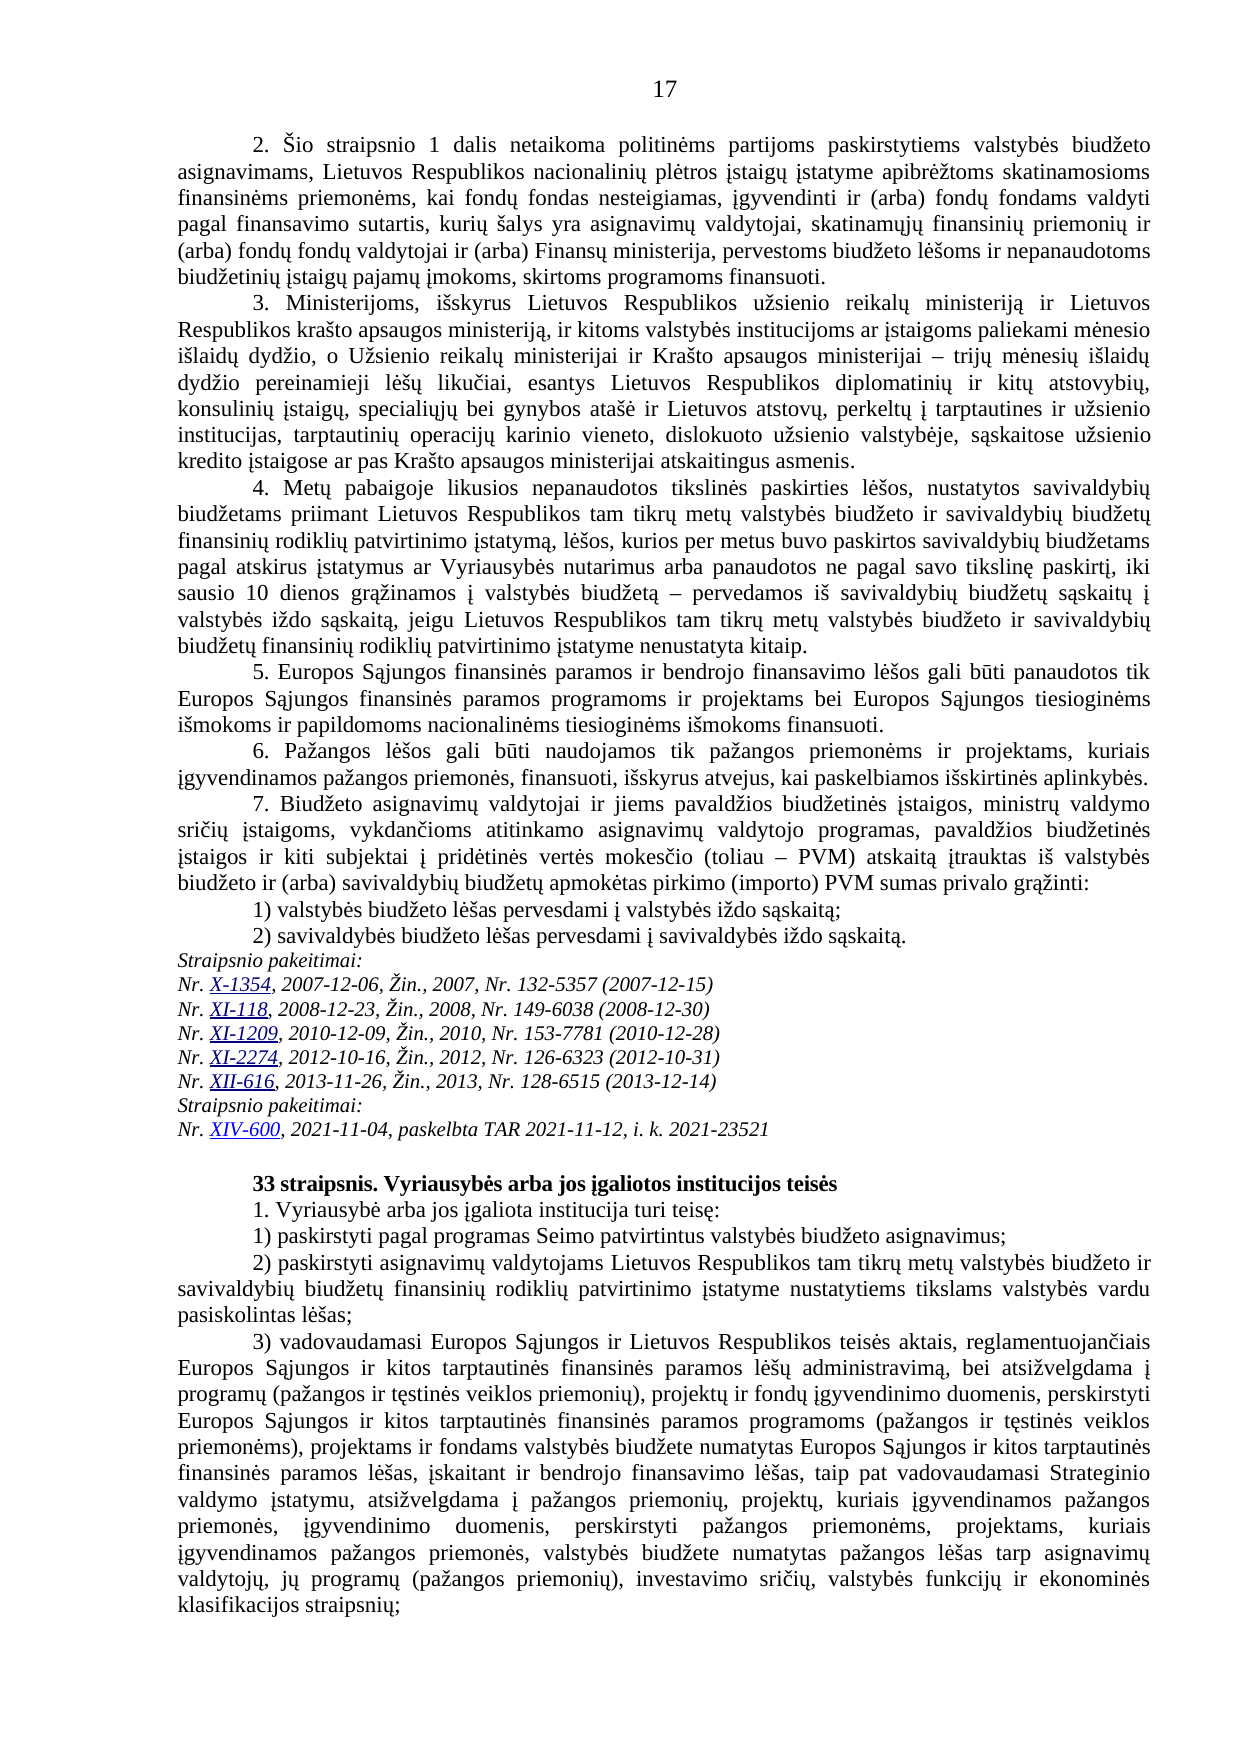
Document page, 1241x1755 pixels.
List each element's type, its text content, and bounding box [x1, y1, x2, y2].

text 2) paskirstyti asignavimų valdytojams Lietuvos Respublikos tam tikrų metų valstybės biudžeto ir savivaldybių biudžetų finansinių rodiklių patvirtinimo įstatyme nustatytiems tikslams valstybės vardu pasiskolintas lėšas; [177, 1249, 1152, 1328]
text 6. Pažangos lėšos gali būti naudojamos tik pažangos priemonėms ir projektams, kuriais įgyvendinamos pažangos priemonės, finansuoti, išskyrus atvejus, kai paskelbiamos išskirtinės aplinkybės. [177, 737, 1152, 790]
text 33 straipsnis. Vyriausybės arba jos įgaliotos institucijos teisės [177, 1169, 1152, 1196]
text 2) savivaldybės biudžeto lėšas pervesdami į savivaldybės iždo sąskaitą. [177, 922, 1152, 948]
text Nr. XII-616, 2013-11-26, Žin., 2013, Nr. 128-6515 (2013-12-14) [177, 1069, 1152, 1093]
text Nr. XI-118, 2008-12-23, Žin., 2008, Nr. 149-6038 (2008-12-30) [177, 996, 1152, 1021]
text 1) paskirstyti pagal programas Seimo patvirtintus valstybės biudžeto asignavimus; [177, 1222, 1152, 1249]
text Straipsnio pakeitimai: [177, 948, 1152, 972]
text Nr. XI-2274, 2012-10-16, Žin., 2012, Nr. 126-6323 (2012-10-31) [177, 1044, 1152, 1069]
text 3) vadovaudamasi Europos Sąjungos ir Lietuvos Respublikos teisės aktais, reglamentuojančiais Europos Sąjungos ir kitos tarptautinės finansinės paramos lėšų administravimą, bei atsižvelgdama į programų (pažangos ir tęstinės veiklos priemonių), projektų ir fondų įgyvendinimo duomenis, perskirstyti Europos Sąjungos ir kitos tarptautinės finansinės paramos programoms (pažangos ir tęstinės veiklos priemonėms), projektams ir fondams valstybės biudžete numatytas Europos Sąjungos ir kitos tarptautinės finansinės paramos lėšas, įskaitant ir bendrojo finansavimo lėšas, taip pat vadovaudamasi Strateginio valdymo įstatymu, atsižvelgdama į pažangos priemonių, projektų, kuriais įgyvendinamos pažangos priemonės, įgyvendinimo duomenis, perskirstyti pažangos priemonėms, projektams, kuriais įgyvendinamos pažangos priemonės, valstybės biudžete numatytas pažangos lėšas tarp asignavimų valdytojų, jų programų (pažangos priemonių), investavimo sričių, valstybės funkcijų ir ekonominės klasifikacijos straipsnių; [177, 1328, 1152, 1618]
text 3. Ministerijoms, išskyrus Lietuvos Respublikos užsienio reikalų ministeriją ir Lietuvos Respublikos krašto apsaugos ministeriją, ir kitoms valstybės institucijoms ar įstaigoms paliekami mėnesio išlaidų dydžio, o Užsienio reikalų ministerijai ir Krašto apsaugos ministerijai – trijų mėnesių išlaidų dydžio pereinamieji lėšų likučiai, esantys Lietuvos Respublikos diplomatinių ir kitų atstovybių, konsulinių įstaigų, specialiųjų bei gynybos atašė ir Lietuvos atstovų, perkeltų į tarptautines ir užsienio institucijas, tarptautinių operacijų karinio vieneto, dislokuoto užsienio valstybėje, sąskaitose užsienio kredito įstaigose ar pas Krašto apsaugos ministerijai atskaitingus asmenis. [177, 289, 1152, 474]
text 4. Metų pabaigoje likusios nepanaudotos tikslinės paskirties lėšos, nustatytos savivaldybių biudžetams priimant Lietuvos Respublikos tam tikrų metų valstybės biudžeto ir savivaldybių biudžetų finansinių rodiklių patvirtinimo įstatymą, lėšos, kurios per metus buvo paskirtos savivaldybių biudžetams pagal atskirus įstatymus ar Vyriausybės nutarimus arba panaudotos ne pagal savo tikslinę paskirtį, iki sausio 10 dienos grąžinamos į valstybės biudžetą – pervedamos iš savivaldybių biudžetų sąskaitų į valstybės iždo sąskaitą, jeigu Lietuvos Respublikos tam tikrų metų valstybės biudžeto ir savivaldybių biudžetų finansinių rodiklių patvirtinimo įstatyme nenustatyta kitaip. [177, 474, 1152, 658]
text Nr. XI-1209, 2010-12-09, Žin., 2010, Nr. 153-7781 (2010-12-28) [177, 1021, 1152, 1044]
text 1) valstybės biudžeto lėšas pervesdami į valstybės iždo sąskaitą; [177, 896, 1152, 922]
text 7. Biudžeto asignavimų valdytojai ir jiems pavaldžios biudžetinės įstaigos, ministrų valdymo sričių įstaigoms, vykdančioms atitinkamo asignavimų valdytojo programas, pavaldžios biudžetinės įstaigos ir kiti subjektai į pridėtinės vertės mokesčio (toliau – PVM) atskaitą įtrauktas iš valstybės biudžeto ir (arba) savivaldybių biudžetų apmokėtas pirkimo (importo) PVM sumas privalo grąžinti: [177, 790, 1152, 896]
text 1. Vyriausybė arba jos įgaliota institucija turi teisę: [177, 1196, 1152, 1222]
text Nr. X-1354, 2007-12-06, Žin., 2007, Nr. 132-5357 (2007-12-15) [177, 972, 1152, 996]
text 2. Šio straipsnio 1 dalis netaikoma politinėms partijoms paskirstytiems valstybės biudžeto asignavimams, Lietuvos Respublikos nacionalinių plėtros įstaigų įstatyme apibrėžtoms skatinamosioms finansinėms priemonėms, kai fondų fondas nesteigiamas, įgyvendinti ir (arba) fondų fondams valdyti pagal finansavimo sutartis, kurių šalys yra asignavimų valdytojai, skatinamųjų finansinių priemonių ir (arba) fondų fondų valdytojai ir (arba) Finansų ministerija, pervestoms biudžeto lėšoms ir nepanaudotoms biudžetinių įstaigų pajamų įmokoms, skirtoms programoms finansuoti. [177, 131, 1152, 289]
text Straipsnio pakeitimai: [177, 1093, 1152, 1117]
text 5. Europos Sąjungos finansinės paramos ir bendrojo finansavimo lėšos gali būti panaudotos tik Europos Sąjungos finansinės paramos programoms ir projektams bei Europos Sąjungos tiesioginėms išmokoms ir papildomoms nacionalinėms tiesioginėms išmokoms finansuoti. [177, 658, 1152, 737]
text Nr. XIV-600, 2021-11-04, paskelbta TAR 2021-11-12, i. k. 2021-23521 [177, 1117, 1152, 1141]
